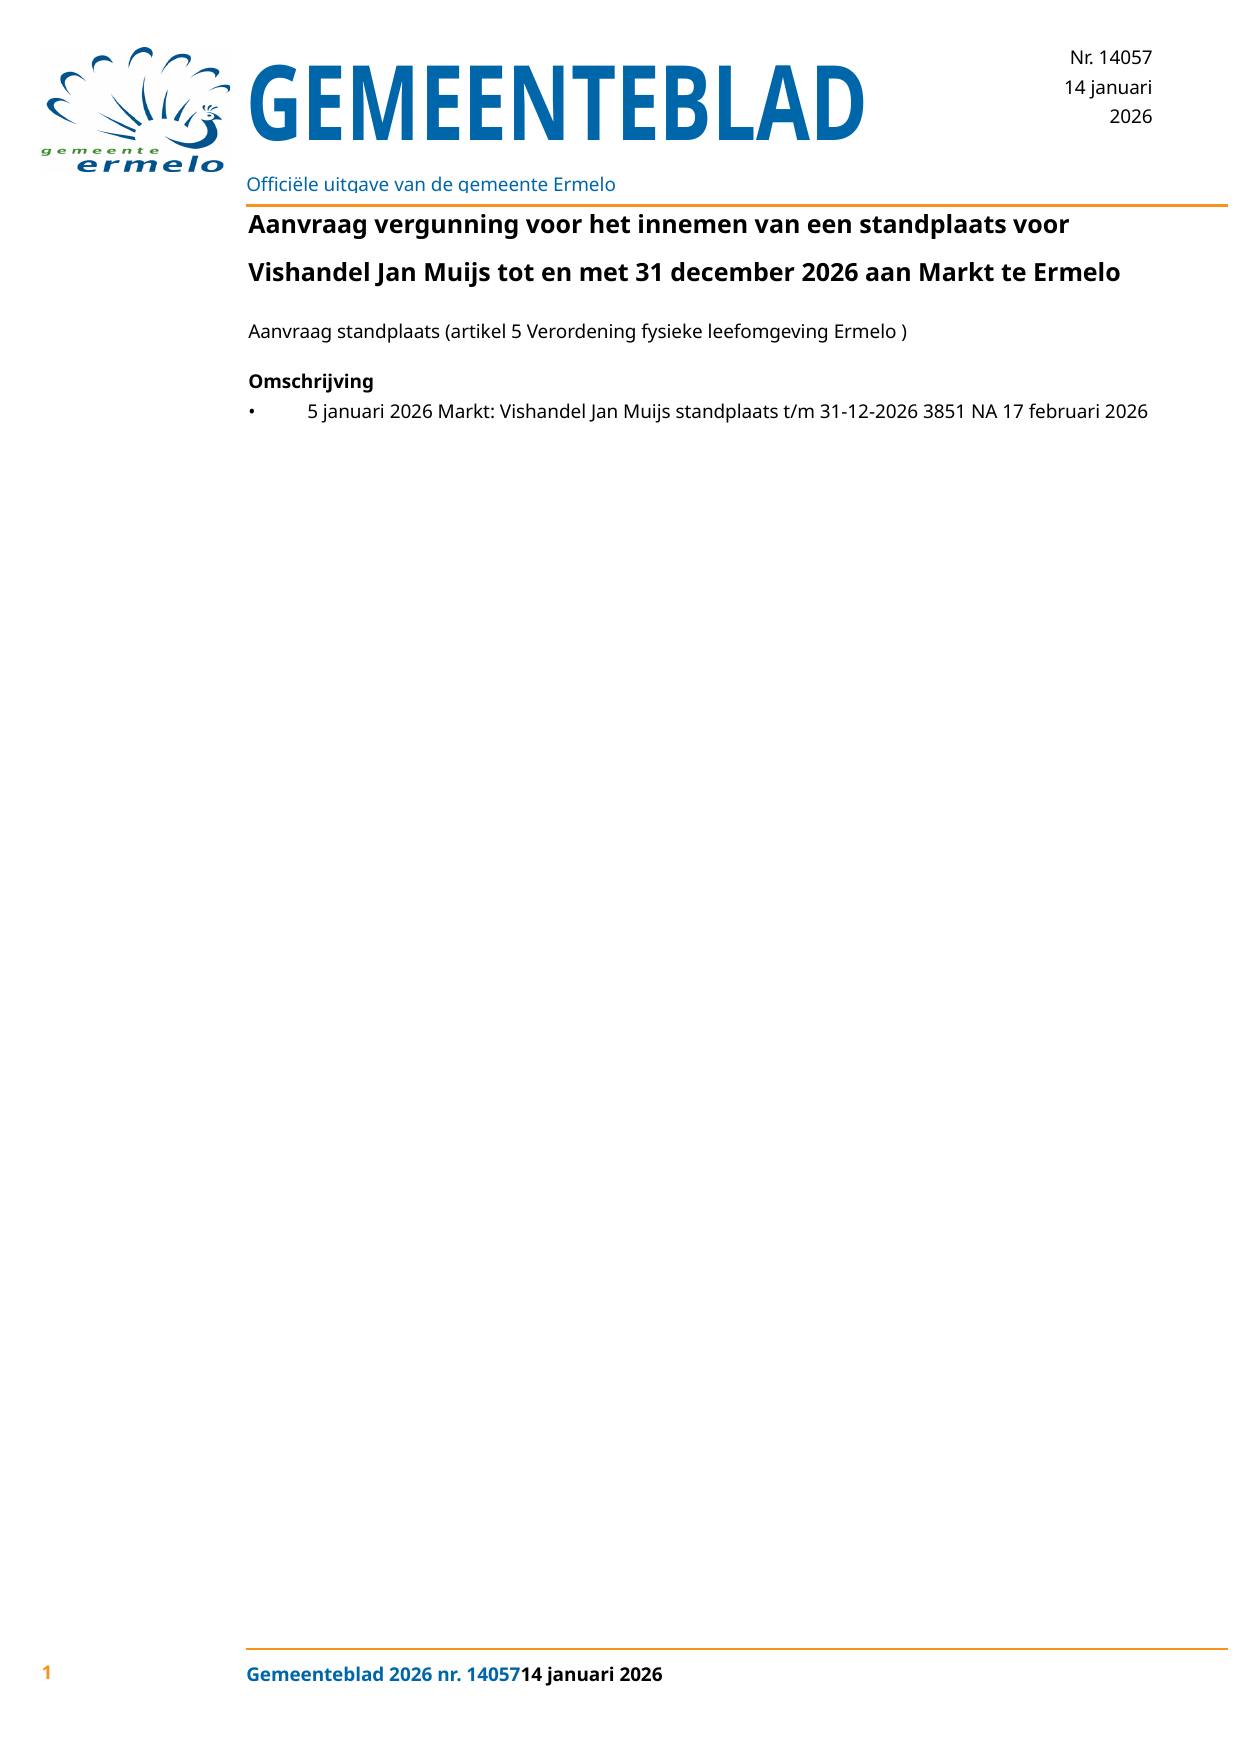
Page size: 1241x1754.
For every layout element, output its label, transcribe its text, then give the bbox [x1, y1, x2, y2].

text Aanvraag vergunning voor het innemen van een standplaats voor Vishandel Jan Muijs tot en met 31 december 2026 aan Markt te Ermelo [248, 207, 1152, 288]
text Aanvraag standplaats (artikel 5 Verordening fysieke leefomgeving Ermelo ) [248, 318, 1152, 344]
text Omschrijving [248, 368, 1152, 394]
picture [41, 47, 231, 172]
list 5 januari 2026 Markt: Vishandel Jan Muijs standplaats t/m 31-12-2026 3851 NA 17 februari 2026 [248, 398, 1152, 424]
